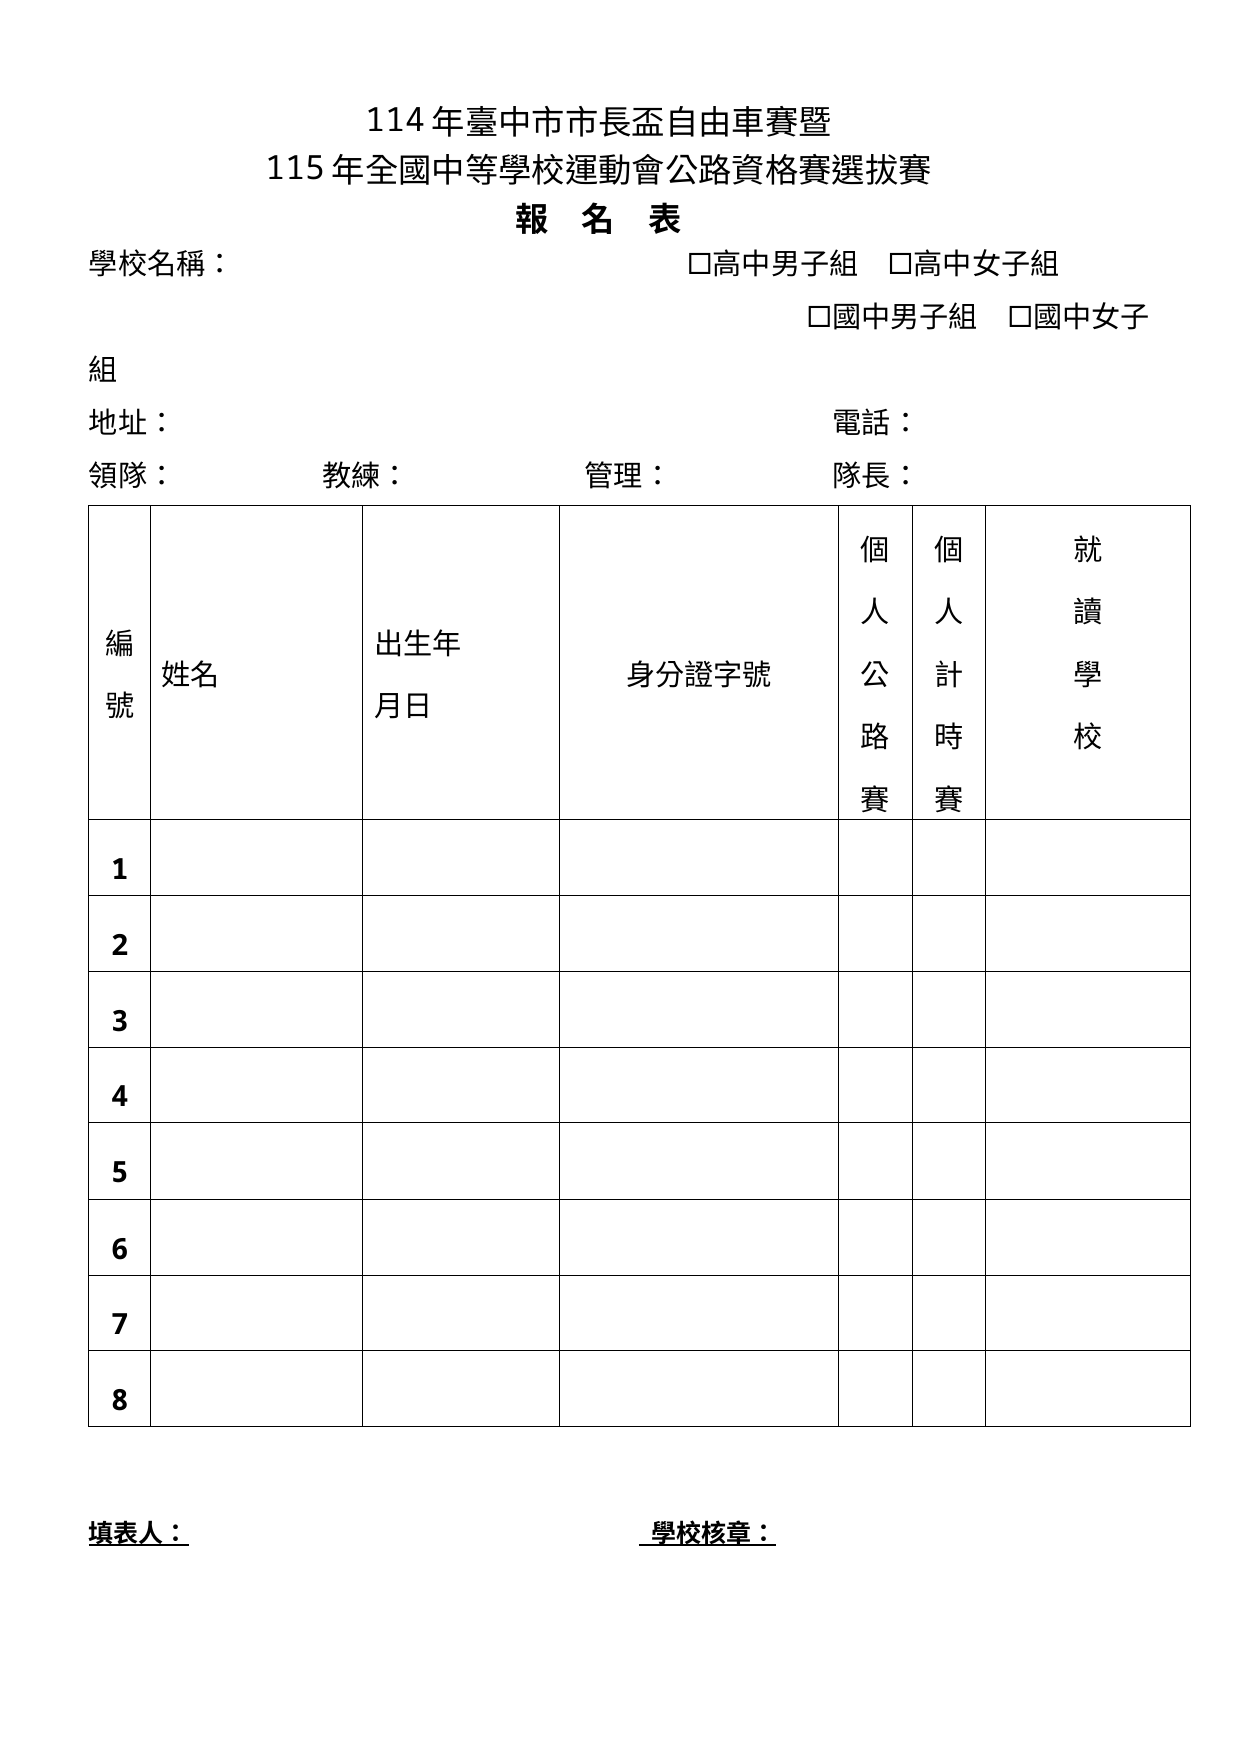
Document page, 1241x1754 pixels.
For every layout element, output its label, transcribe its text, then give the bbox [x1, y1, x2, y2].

text 填表人： 學校核章： [89, 1489, 1152, 1552]
table_header 身分證字號 [560, 506, 838, 818]
table_cell 3 [89, 972, 150, 1047]
table_cell 5 [89, 1123, 150, 1199]
table_cell [363, 1123, 559, 1199]
table_cell [560, 1351, 838, 1426]
table_cell 6 [89, 1200, 150, 1275]
text 114年臺中市市長盃自由車賽暨 [89, 96, 1107, 144]
table_cell [151, 1200, 362, 1275]
text 領隊： 教練： 管理： 隊長： [89, 452, 1152, 494]
table_header 出生年 月日 [363, 506, 559, 818]
table_cell [560, 1123, 838, 1199]
table_cell [363, 820, 559, 895]
table_cell [839, 1276, 912, 1350]
table_cell [986, 1048, 1190, 1122]
table_cell [363, 972, 559, 1047]
table_cell [363, 1351, 559, 1426]
table_cell [560, 1048, 838, 1122]
table_header 編號 [89, 506, 150, 818]
table_cell [986, 1351, 1190, 1426]
table_cell [913, 1351, 985, 1426]
table_header 就 讀 學 校 [986, 506, 1190, 818]
text 報 名 表 [89, 193, 1107, 241]
table_cell [151, 1351, 362, 1426]
table_cell [913, 1123, 985, 1199]
table_cell [151, 820, 362, 895]
table_cell [839, 972, 912, 1047]
table_header 姓名 [151, 506, 362, 818]
table_cell [363, 1200, 559, 1275]
table_cell [151, 1276, 362, 1350]
table_cell 7 [89, 1276, 150, 1350]
table_cell [986, 972, 1190, 1047]
table_cell [839, 1200, 912, 1275]
table_header 個 人 公 路 賽 [839, 506, 912, 818]
table_cell [151, 896, 362, 971]
table_cell [560, 1200, 838, 1275]
text 115年全國中等學校運動會公路資格賽選拔賽 [89, 144, 1107, 193]
table_cell [839, 820, 912, 895]
text 地址： 電話： [89, 399, 1152, 442]
table_cell [913, 1276, 985, 1350]
table_cell [839, 1123, 912, 1199]
table_cell [913, 820, 985, 895]
table_cell [363, 1276, 559, 1350]
table_cell [151, 972, 362, 1047]
table_cell [363, 1048, 559, 1122]
table_cell 2 [89, 896, 150, 971]
text 國中男子組 國中女子組 [89, 294, 1152, 389]
table_cell [913, 1048, 985, 1122]
text 學校名稱： 高中男子組 高中女子組 [89, 241, 1152, 283]
table_cell [560, 972, 838, 1047]
table_cell [986, 1276, 1190, 1350]
table_cell [560, 820, 838, 895]
table_cell [151, 1123, 362, 1199]
table_cell [986, 1200, 1190, 1275]
table_cell 4 [89, 1048, 150, 1122]
table_cell [839, 896, 912, 971]
table_cell [913, 896, 985, 971]
table_cell [363, 896, 559, 971]
table_cell [986, 820, 1190, 895]
table_cell [986, 896, 1190, 971]
table_cell [913, 972, 985, 1047]
table_cell 8 [89, 1351, 150, 1426]
table_header 個人計時賽 [913, 506, 985, 818]
table_cell [560, 896, 838, 971]
table_cell 1 [89, 820, 150, 895]
table_cell [839, 1351, 912, 1426]
table_cell [560, 1276, 838, 1350]
table_cell [151, 1048, 362, 1122]
table_cell [986, 1123, 1190, 1199]
table_cell [913, 1200, 985, 1275]
table_cell [839, 1048, 912, 1122]
